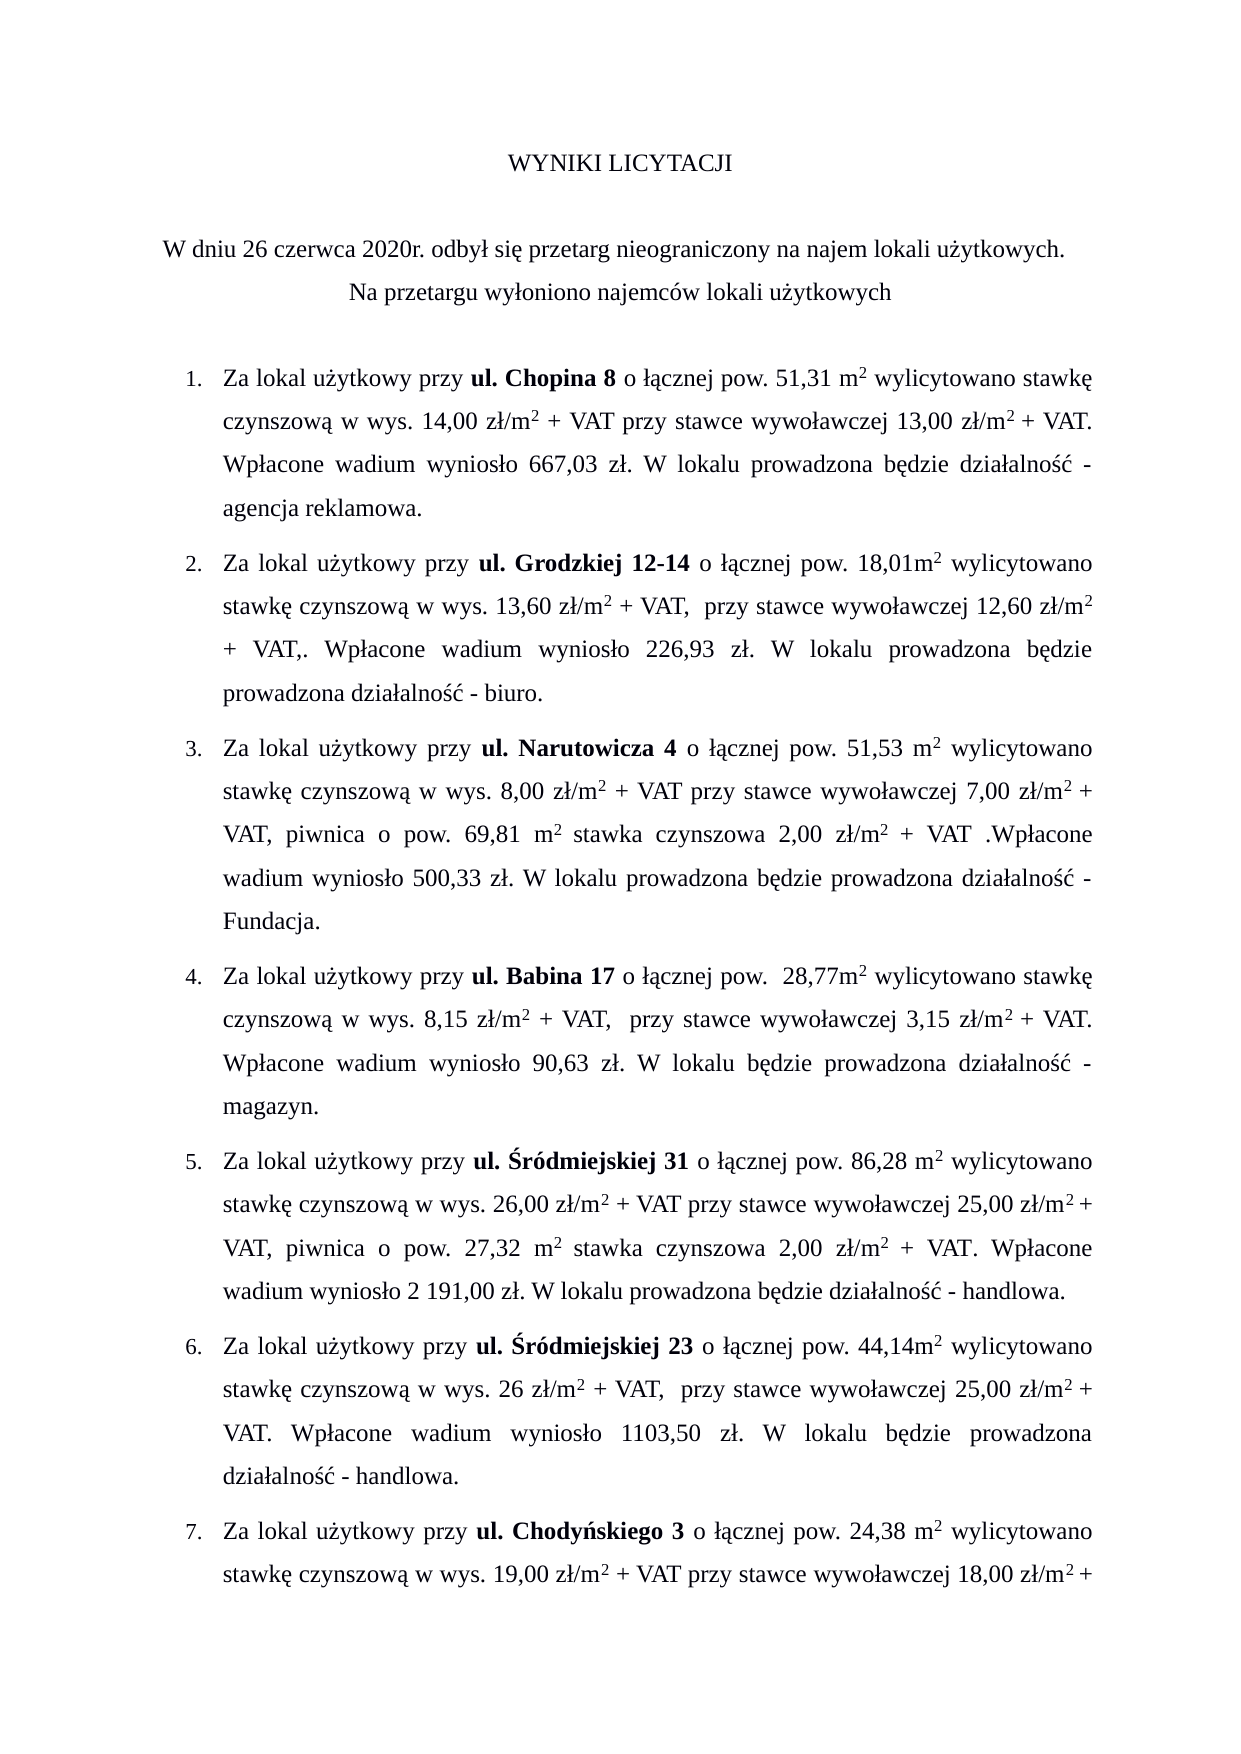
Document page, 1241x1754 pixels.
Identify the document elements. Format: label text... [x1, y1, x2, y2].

list Za lokal użytkowy przy ul. Chodyńskiego 3 o łącznej pow. 24,38 m2 wylicytowano stawkę czynszową w wys. 19,00 zł/m2 + VAT przy stawce wywoławczej 18,00 zł/m2 + [185, 1516, 1093, 1588]
text Na przetargu wyłoniono najemców lokali użytkowych [148, 277, 1093, 306]
text W dniu 26 czerwca 2020r. odbył się przetarg nieograniczony na najem lokali użytkowych. [148, 234, 1093, 263]
list Za lokal użytkowy przy ul. Chopina 8 o łącznej pow. 51,31 m2 wylicytowano stawkę czynszową w wys. 14,00 zł/m2 + VAT przy stawce wywoławczej 13,00 zł/m2 + VAT. Wpłacone wadium wyniosło 667,03 zł. W lokalu prowadzona będzie działalność -agencja reklamowa. [185, 363, 1093, 521]
list Za lokal użytkowy przy ul. Śródmiejskiej 23 o łącznej pow. 44,14m2 wylicytowano stawkę czynszową w wys. 26 zł/m2 + VAT, przy stawce wywoławczej 25,00 zł/m2 + VAT. Wpłacone wadium wyniosło 1103,50 zł. W lokalu będzie prowadzona działalność - handlowa. [185, 1331, 1093, 1489]
list Za lokal użytkowy przy ul. Śródmiejskiej 31 o łącznej pow. 86,28 m2 wylicytowano stawkę czynszową w wys. 26,00 zł/m2 + VAT przy stawce wywoławczej 25,00 zł/m2 + VAT, piwnica o pow. 27,32 m2 stawka czynszowa 2,00 zł/m2 + VAT. Wpłacone wadium wyniosło 2 191,00 zł. W lokalu prowadzona będzie działalność - handlowa. [185, 1146, 1093, 1304]
list Za lokal użytkowy przy ul. Grodzkiej 12-14 o łącznej pow. 18,01m2 wylicytowano stawkę czynszową w wys. 13,60 zł/m2 + VAT, przy stawce wywoławczej 12,60 zł/m2 + VAT,. Wpłacone wadium wyniosło 226,93 zł. W lokalu prowadzona będzie prowadzona działalność - biuro. [185, 548, 1093, 706]
list Za lokal użytkowy przy ul. Narutowicza 4 o łącznej pow. 51,53 m2 wylicytowano stawkę czynszową w wys. 8,00 zł/m2 + VAT przy stawce wywoławczej 7,00 zł/m2 + VAT, piwnica o pow. 69,81 m2 stawka czynszowa 2,00 zł/m2 + VAT .Wpłacone wadium wyniosło 500,33 zł. W lokalu prowadzona będzie prowadzona działalność - Fundacja. [185, 733, 1093, 934]
list Za lokal użytkowy przy ul. Babina 17 o łącznej pow. 28,77m2 wylicytowano stawkę czynszową w wys. 8,15 zł/m2 + VAT, przy stawce wywoławczej 3,15 zł/m2 + VAT. Wpłacone wadium wyniosło 90,63 zł. W lokalu będzie prowadzona działalność - magazyn. [185, 961, 1093, 1119]
text WYNIKI LICYTACJI [148, 148, 1093, 176]
